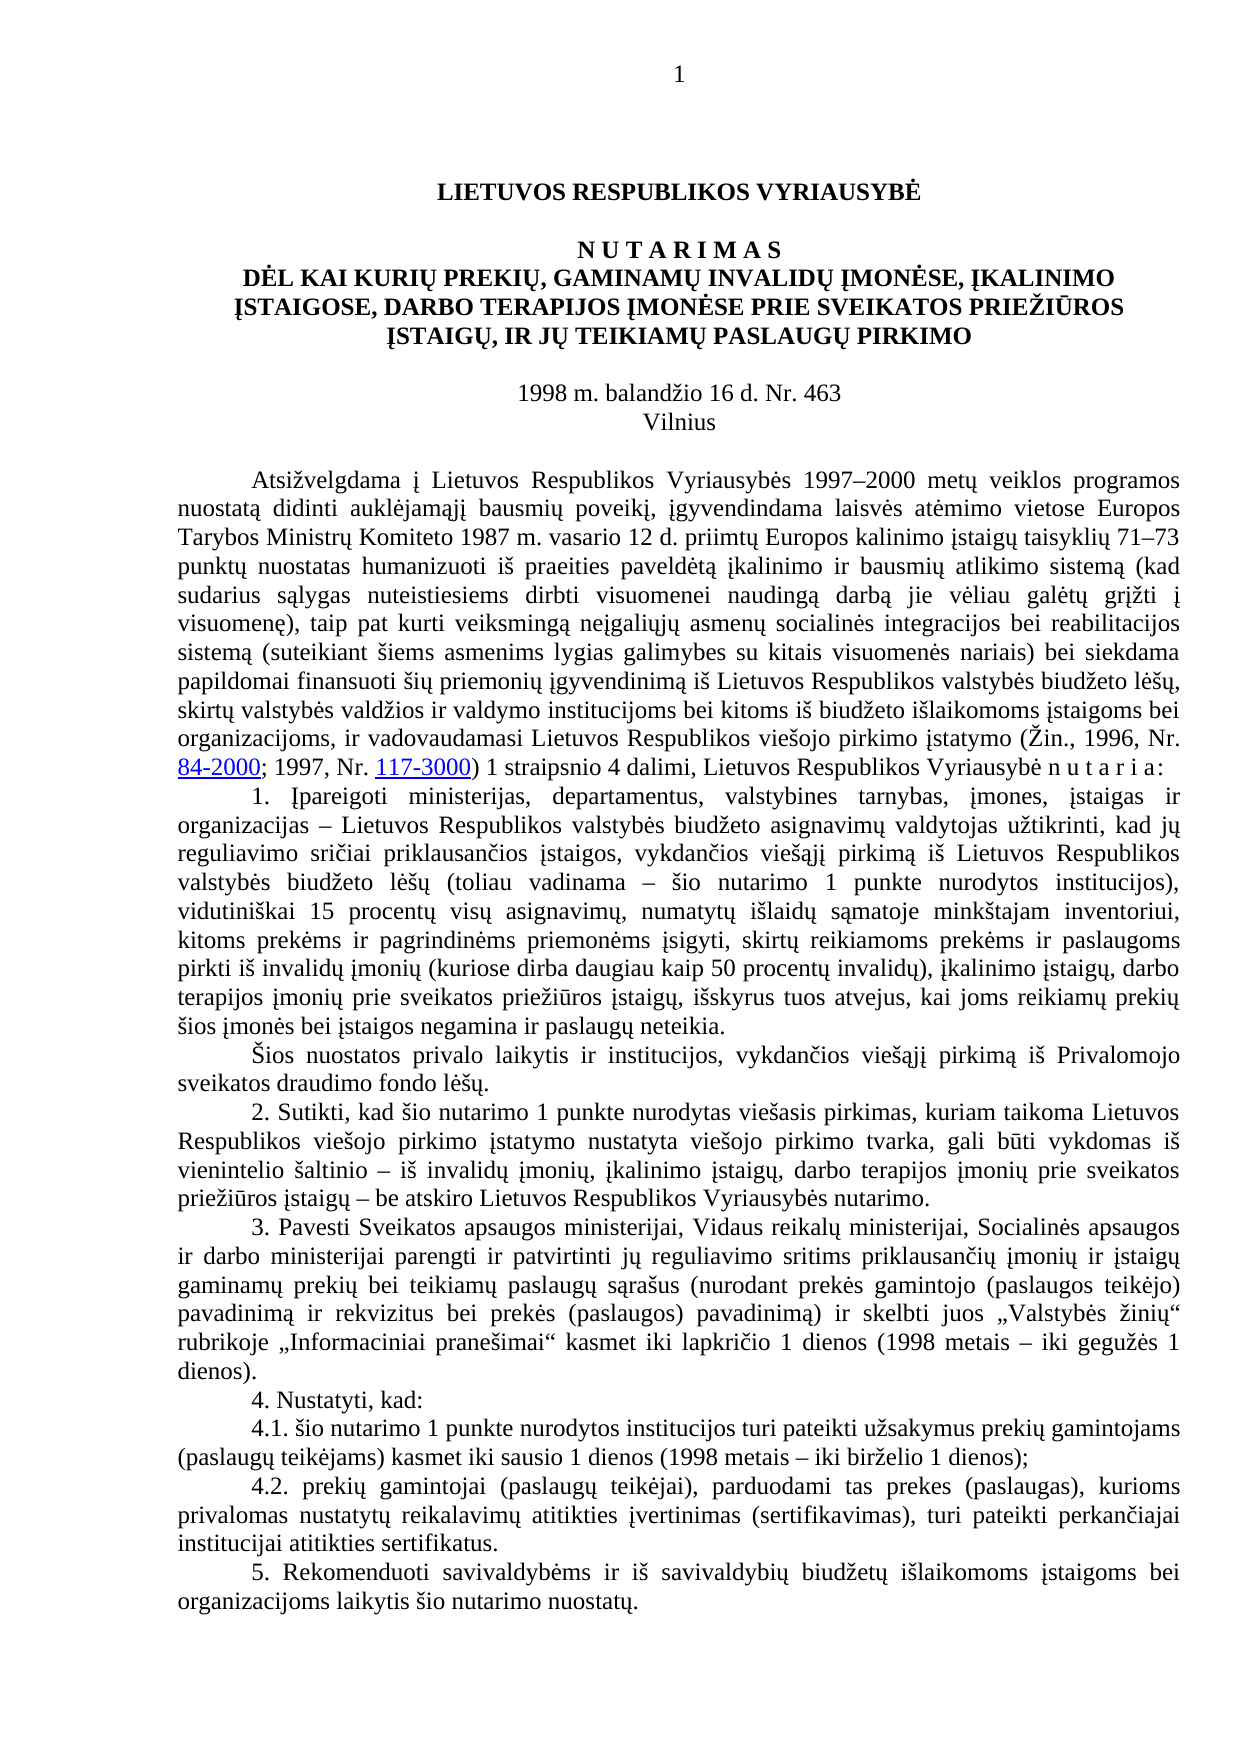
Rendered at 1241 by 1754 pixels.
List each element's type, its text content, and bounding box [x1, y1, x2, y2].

text 4.2. prekių gamintojai (paslaugų teikėjai), parduodami tas prekes (paslaugas), kurioms privalomas nustatytų reikalavimų atitikties įvertinimas (sertifikavimas), turi pateikti perkančiajai institucijai atitikties sertifikatus. [177, 1471, 1181, 1557]
text LIETUVOS RESPUBLIKOS VYRIAUSYBĖ [177, 177, 1181, 206]
text 4. Nustatyti, kad: [177, 1385, 1181, 1413]
text 1998 m. balandžio 16 d. Nr. 463 [177, 378, 1181, 407]
text 4.1. šio nutarimo 1 punkte nurodytos institucijos turi pateikti užsakymus prekių gamintojams (paslaugų teikėjams) kasmet iki sausio 1 dienos (1998 metais – iki birželio 1 dienos); [177, 1413, 1181, 1471]
text Vilnius [177, 407, 1181, 436]
text Atsižvelgdama į Lietuvos Respublikos Vyriausybės 1997–2000 metų veiklos programos nuostatą didinti auklėjamąjį bausmių poveikį, įgyvendindama laisvės atėmimo vietose Europos Tarybos Ministrų Komiteto 1987 m. vasario 12 d. priimtų Europos kalinimo įstaigų taisyklių 71–73 punktų nuostatas humanizuoti iš praeities paveldėtą įkalinimo ir bausmių atlikimo sistemą (kad sudarius sąlygas nuteistiesiems dirbti visuomenei naudingą darbą jie vėliau galėtų grįžti į visuomenę), taip pat kurti veiksmingą neįgaliųjų asmenų socialinės integracijos bei reabilitacijos sistemą (suteikiant šiems asmenims lygias galimybes su kitais visuomenės nariais) bei siekdama papildomai finansuoti šių priemonių įgyvendinimą iš Lietuvos Respublikos valstybės biudžeto lėšų, skirtų valstybės valdžios ir valdymo institucijoms bei kitoms iš biudžeto išlaikomoms įstaigoms bei organizacijoms, ir vadovaudamasi Lietuvos Respublikos viešojo pirkimo įstatymo (Žin., 1996, Nr. 84-2000; 1997, Nr. 117-3000) 1 straipsnio 4 dalimi, Lietuvos Respublikos Vyriausybė nutaria: [177, 465, 1181, 781]
text 5. Rekomenduoti savivaldybėms ir iš savivaldybių biudžetų išlaikomoms įstaigoms bei organizacijoms laikytis šio nutarimo nuostatų. [177, 1557, 1181, 1615]
text 2. Sutikti, kad šio nutarimo 1 punkte nurodytas viešasis pirkimas, kuriam taikoma Lietuvos Respublikos viešojo pirkimo įstatymo nustatyta viešojo pirkimo tvarka, gali būti vykdomas iš vienintelio šaltinio – iš invalidų įmonių, įkalinimo įstaigų, darbo terapijos įmonių prie sveikatos priežiūros įstaigų – be atskiro Lietuvos Respublikos Vyriausybės nutarimo. [177, 1097, 1181, 1212]
text Šios nuostatos privalo laikytis ir institucijos, vykdančios viešąjį pirkimą iš Privalomojo sveikatos draudimo fondo lėšų. [177, 1040, 1181, 1097]
text DĖL KAI KURIŲ PREKIŲ, GAMINAMŲ INVALIDŲ ĮMONĖSE, ĮKALINIMO ĮSTAIGOSE, DARBO TERAPIJOS ĮMONĖSE PRIE SVEIKATOS PRIEŽIŪROS ĮSTAIGŲ, IR JŲ TEIKIAMŲ PASLAUGŲ PIRKIMO [177, 263, 1181, 350]
text 1. Įpareigoti ministerijas, departamentus, valstybines tarnybas, įmones, įstaigas ir organizacijas – Lietuvos Respublikos valstybės biudžeto asignavimų valdytojas užtikrinti, kad jų reguliavimo sričiai priklausančios įstaigos, vykdančios viešąjį pirkimą iš Lietuvos Respublikos valstybės biudžeto lėšų (toliau vadinama – šio nutarimo 1 punkte nurodytos institucijos), vidutiniškai 15 procentų visų asignavimų, numatytų išlaidų sąmatoje minkštajam inventoriui, kitoms prekėms ir pagrindinėms priemonėms įsigyti, skirtų reikiamoms prekėms ir paslaugoms pirkti iš invalidų įmonių (kuriose dirba daugiau kaip 50 procentų invalidų), įkalinimo įstaigų, darbo terapijos įmonių prie sveikatos priežiūros įstaigų, išskyrus tuos atvejus, kai joms reikiamų prekių šios įmonės bei įstaigos negamina ir paslaugų neteikia. [177, 781, 1181, 1040]
text 3. Pavesti Sveikatos apsaugos ministerijai, Vidaus reikalų ministerijai, Socialinės apsaugos ir darbo ministerijai parengti ir patvirtinti jų reguliavimo sritims priklausančių įmonių ir įstaigų gaminamų prekių bei teikiamų paslaugų sąrašus (nurodant prekės gamintojo (paslaugos teikėjo) pavadinimą ir rekvizitus bei prekės (paslaugos) pavadinimą) ir skelbti juos „Valstybės žinių“ rubrikoje „Informaciniai pranešimai“ kasmet iki lapkričio 1 dienos (1998 metais – iki gegužės 1 dienos). [177, 1212, 1181, 1385]
text N U T A R I M A S [177, 235, 1181, 263]
